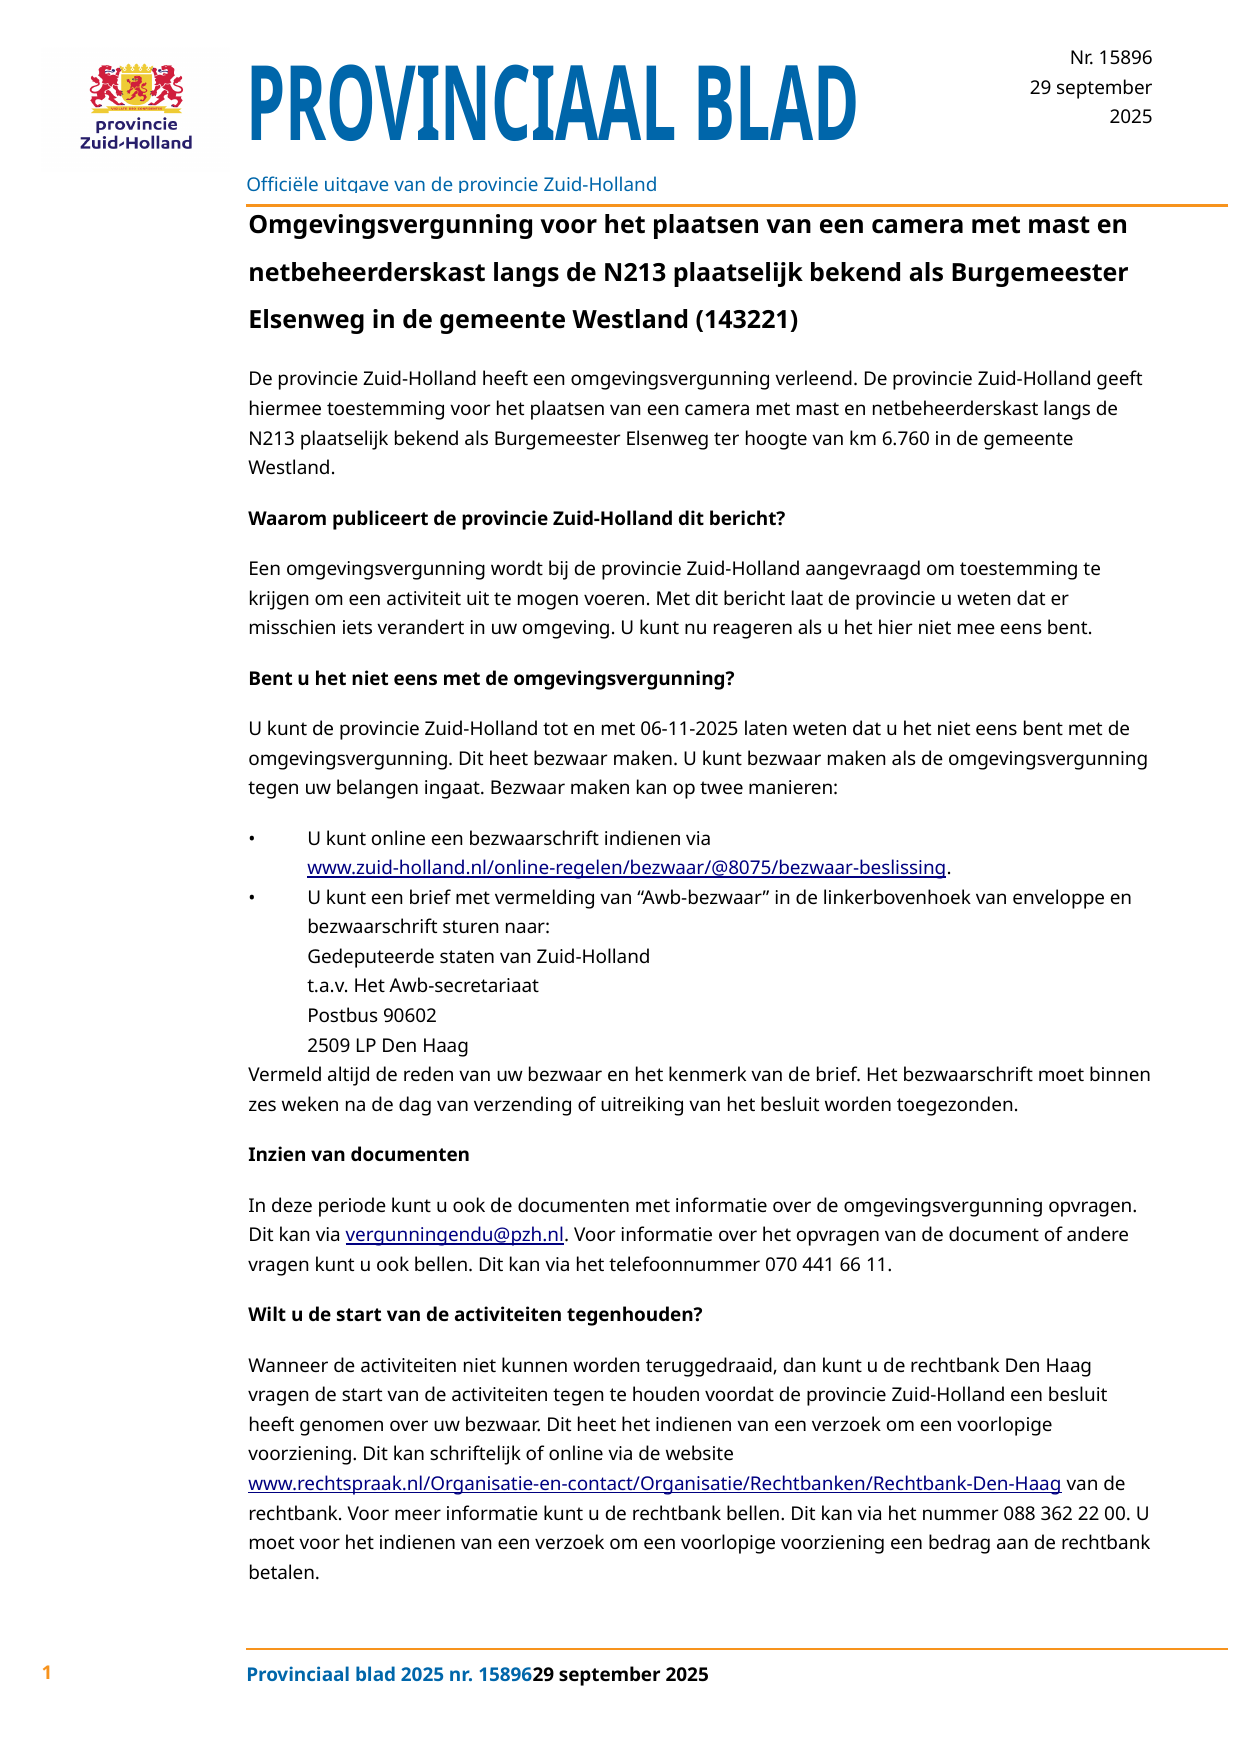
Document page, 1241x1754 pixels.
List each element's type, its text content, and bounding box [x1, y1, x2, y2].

text Wilt u de start van de activiteiten tegenhouden? [248, 1301, 1152, 1327]
text De provincie Zuid-Holland heeft een omgevingsvergunning verleend. De provincie Zuid-Holland geeft hiermee toestemming voor het plaatsen van een camera met mast en netbeheerderskast langs de N213 plaatselijk bekend als Burgemeester Elsenweg ter hoogte van km 6.760 in de gemeente Westland. [248, 366, 1152, 480]
list 2509 LP Den Haag [248, 1032, 1152, 1057]
text Vermeld altijd de reden van uw bezwaar en het kenmerk van de brief. Het bezwaarschrift moet binnen zes weken na de dag van verzending of uitreiking van het besluit worden toegezonden. [248, 1061, 1152, 1117]
text Bent u het niet eens met de omgevingsvergunning? [248, 665, 1152, 690]
list Gedeputeerde staten van Zuid-Holland [248, 943, 1152, 969]
list t.a.v. Het Awb-secretariaat [248, 973, 1152, 998]
list Postbus 90602 [248, 1002, 1152, 1028]
text U kunt de provincie Zuid-Holland tot en met 06-11-2025 laten weten dat u het niet eens bent met de omgevingsvergunning. Dit heet bezwaar maken. U kunt bezwaar maken als de omgevingsvergunning tegen uw belangen ingaat. Bezwaar maken kan op twee manieren: [248, 715, 1152, 800]
picture [41, 47, 231, 172]
text Een omgevingsvergunning wordt bij de provincie Zuid-Holland aangevraagd om toestemming te krijgen om een activiteit uit te mogen voeren. Met dit bericht laat de provincie u weten dat er misschien iets verandert in uw omgeving. U kunt nu reageren als u het hier niet mee eens bent. [248, 555, 1152, 640]
text Waarom publiceert de provincie Zuid-Holland dit bericht? [248, 505, 1152, 530]
text Wanneer de activiteiten niet kunnen worden teruggedraaid, dan kunt u de rechtbank Den Haag vragen de start van de activiteiten tegen te houden voordat de provincie Zuid-Holland een besluit heeft genomen over uw bezwaar. Dit heet het indienen van een verzoek om een voorlopige voorziening. Dit kan schriftelijk of online via de website www.rechtspraak.nl/Organisatie-en-contact/Organisatie/Rechtbanken/Rechtbank-Den-Haag van de rechtbank. Voor meer informatie kunt u de rechtbank bellen. Dit kan via het nummer 088 362 22 00. U moet voor het indienen van een verzoek om een voorlopige voorziening een bedrag aan de rechtbank betalen. [248, 1352, 1152, 1584]
list U kunt een brief met vermelding van “Awb-bezwaar” in de linkerbovenhoek van enveloppe en bezwaarschrift sturen naar: [248, 884, 1152, 939]
text Omgevingsvergunning voor het plaatsen van een camera met mast en netbeheerderskast langs de N213 plaatselijk bekend als Burgemeester Elsenweg in de gemeente Westland (143221) [248, 207, 1152, 336]
list U kunt online een bezwaarschrift indienen via www.zuid-holland.nl/online-regelen/bezwaar/@8075/bezwaar-beslissing. [248, 825, 1152, 880]
text Inzien van documenten [248, 1141, 1152, 1167]
text In deze periode kunt u ook de documenten met informatie over de omgevingsvergunning opvragen. Dit kan via vergunningendu@pzh.nl. Voor informatie over het opvragen van de document of andere vragen kunt u ook bellen. Dit kan via het telefoonnummer 070 441 66 11. [248, 1192, 1152, 1277]
